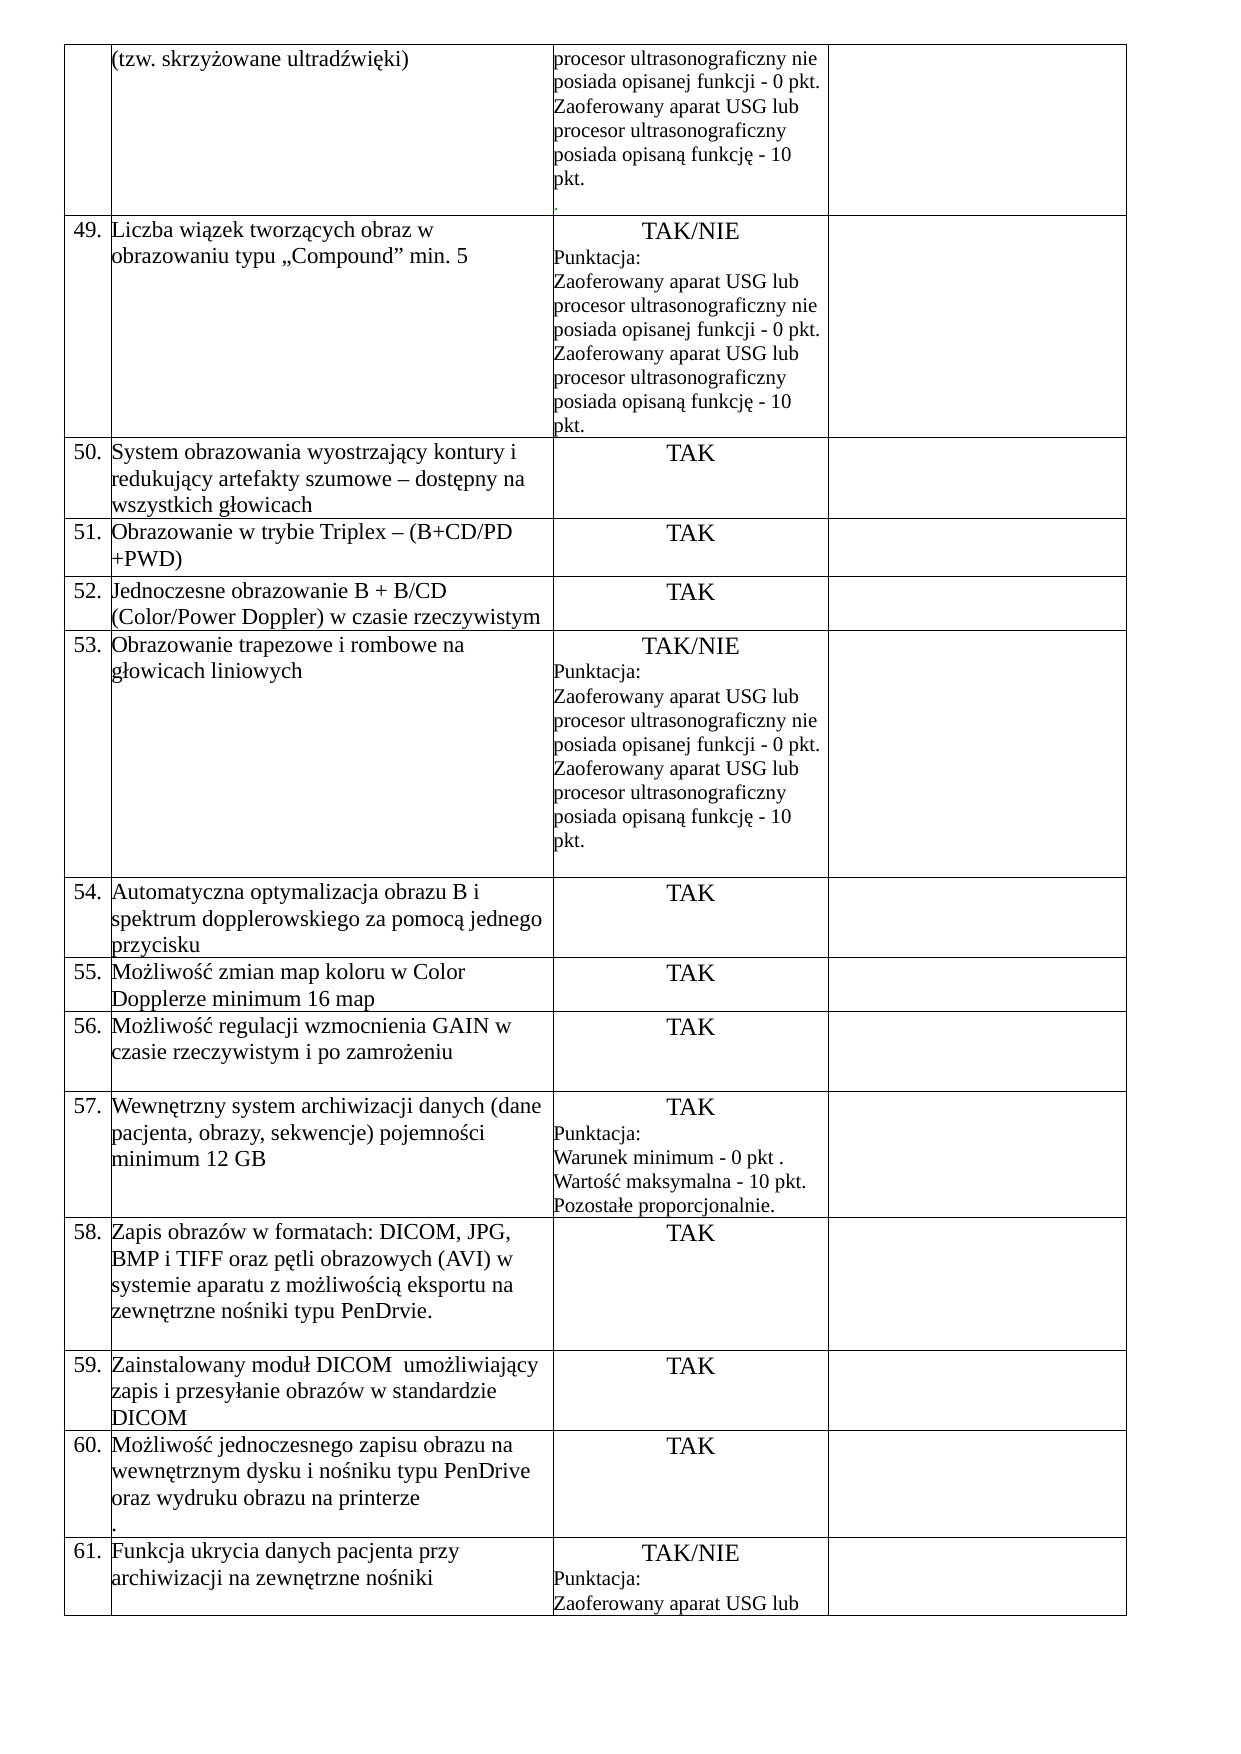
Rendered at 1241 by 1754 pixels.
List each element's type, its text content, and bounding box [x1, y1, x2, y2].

table_cell System obrazowania wyostrzający kontury i redukujący artefakty szumowe – dostępny na wszystkich głowicach [112, 438, 553, 517]
table_cell [829, 958, 1126, 1011]
table_cell 58. [65, 1218, 111, 1350]
table_cell 49. [65, 216, 111, 437]
table_cell TAK [554, 1351, 828, 1430]
table_cell [829, 878, 1126, 957]
table_cell TAK [554, 438, 828, 517]
table_cell TAK [554, 1012, 828, 1091]
table_cell [829, 1092, 1126, 1217]
table_cell [829, 631, 1126, 877]
table_cell [829, 216, 1126, 437]
table_cell [829, 45, 1126, 215]
table_cell Możliwość zmian map koloru w Color Dopplerze minimum 16 map [112, 958, 553, 1011]
table_cell [829, 519, 1126, 576]
table_cell Liczba wiązek tworzących obraz w obrazowaniu typu „Compound” min. 5 [112, 216, 553, 437]
table_cell Możliwość regulacji wzmocnienia GAIN w czasie rzeczywistym i po zamrożeniu [112, 1012, 553, 1091]
table_cell TAK [554, 1431, 828, 1537]
table_cell (tzw. skrzyżowane ultradźwięki) [112, 45, 553, 215]
table_cell [829, 1218, 1126, 1350]
table_cell [829, 1431, 1126, 1537]
table_cell [65, 45, 111, 215]
table_cell 61. [65, 1538, 111, 1614]
table_cell Wewnętrzny system archiwizacji danych (dane pacjenta, obrazy, sekwencje) pojemności minimum 12 GB [112, 1092, 553, 1217]
table_cell Jednoczesne obrazowanie B + B/CD (Color/Power Doppler) w czasie rzeczywistym [112, 577, 553, 630]
table_cell [829, 1538, 1126, 1614]
table_cell 60. [65, 1431, 111, 1537]
table_cell Funkcja ukrycia danych pacjenta przy archiwizacji na zewnętrzne nośniki [112, 1538, 553, 1614]
table_cell 51. [65, 519, 111, 576]
table_cell Zapis obrazów w formatach: DICOM, JPG, BMP i TIFF oraz pętli obrazowych (AVI) w systemie aparatu z możliwością eksportu na zewnętrzne nośniki typu PenDrvie. [112, 1218, 553, 1350]
table_cell 50. [65, 438, 111, 517]
table_cell 55. [65, 958, 111, 1011]
table_cell 54. [65, 878, 111, 957]
table_cell Obrazowanie w trybie Triplex – (B+CD/PD +PWD) [112, 519, 553, 576]
table_cell TAK Punktacja: Warunek minimum - 0 pkt . Wartość maksymalna - 10 pkt. Pozostałe proporcjonalnie. [554, 1092, 828, 1217]
table_cell 53. [65, 631, 111, 877]
table_cell procesor ultrasonograficzny nie posiada opisanej funkcji - 0 pkt. Zaoferowany aparat USG lub procesor ultrasonograficzny posiada opisaną funkcję - 10 pkt. . [554, 45, 828, 215]
table_cell TAK [554, 519, 828, 576]
table_cell TAK [554, 1218, 828, 1350]
table_cell 57. [65, 1092, 111, 1217]
table_cell 56. [65, 1012, 111, 1091]
table_cell TAK/NIE Punktacja: Zaoferowany aparat USG lub procesor ultrasonograficzny nie posiada opisanej funkcji - 0 pkt. Zaoferowany aparat USG lub procesor ultrasonograficzny posiada opisaną funkcję - 10 pkt. [554, 631, 828, 877]
table_cell 59. [65, 1351, 111, 1430]
table_cell [829, 1351, 1126, 1430]
table_cell Możliwość jednoczesnego zapisu obrazu na wewnętrznym dysku i nośniku typu PenDrive oraz wydruku obrazu na printerze . [112, 1431, 553, 1537]
table_cell [829, 438, 1126, 517]
table_cell TAK/NIE Punktacja: Zaoferowany aparat USG lub procesor ultrasonograficzny nie posiada opisanej funkcji - 0 pkt. Zaoferowany aparat USG lub procesor ultrasonograficzny posiada opisaną funkcję - 10 pkt. [554, 216, 828, 437]
table_cell TAK/NIE Punktacja: Zaoferowany aparat USG lub [554, 1538, 828, 1614]
table_cell TAK [554, 878, 828, 957]
table_cell 52. [65, 577, 111, 630]
table_cell [829, 1012, 1126, 1091]
table_cell Zainstalowany moduł DICOM umożliwiający zapis i przesyłanie obrazów w standardzie DICOM [112, 1351, 553, 1430]
table_cell TAK [554, 577, 828, 630]
table_cell [829, 577, 1126, 630]
table_cell Obrazowanie trapezowe i rombowe na głowicach liniowych [112, 631, 553, 877]
table_cell TAK [554, 958, 828, 1011]
table_cell Automatyczna optymalizacja obrazu B i spektrum dopplerowskiego za pomocą jednego przycisku [112, 878, 553, 957]
